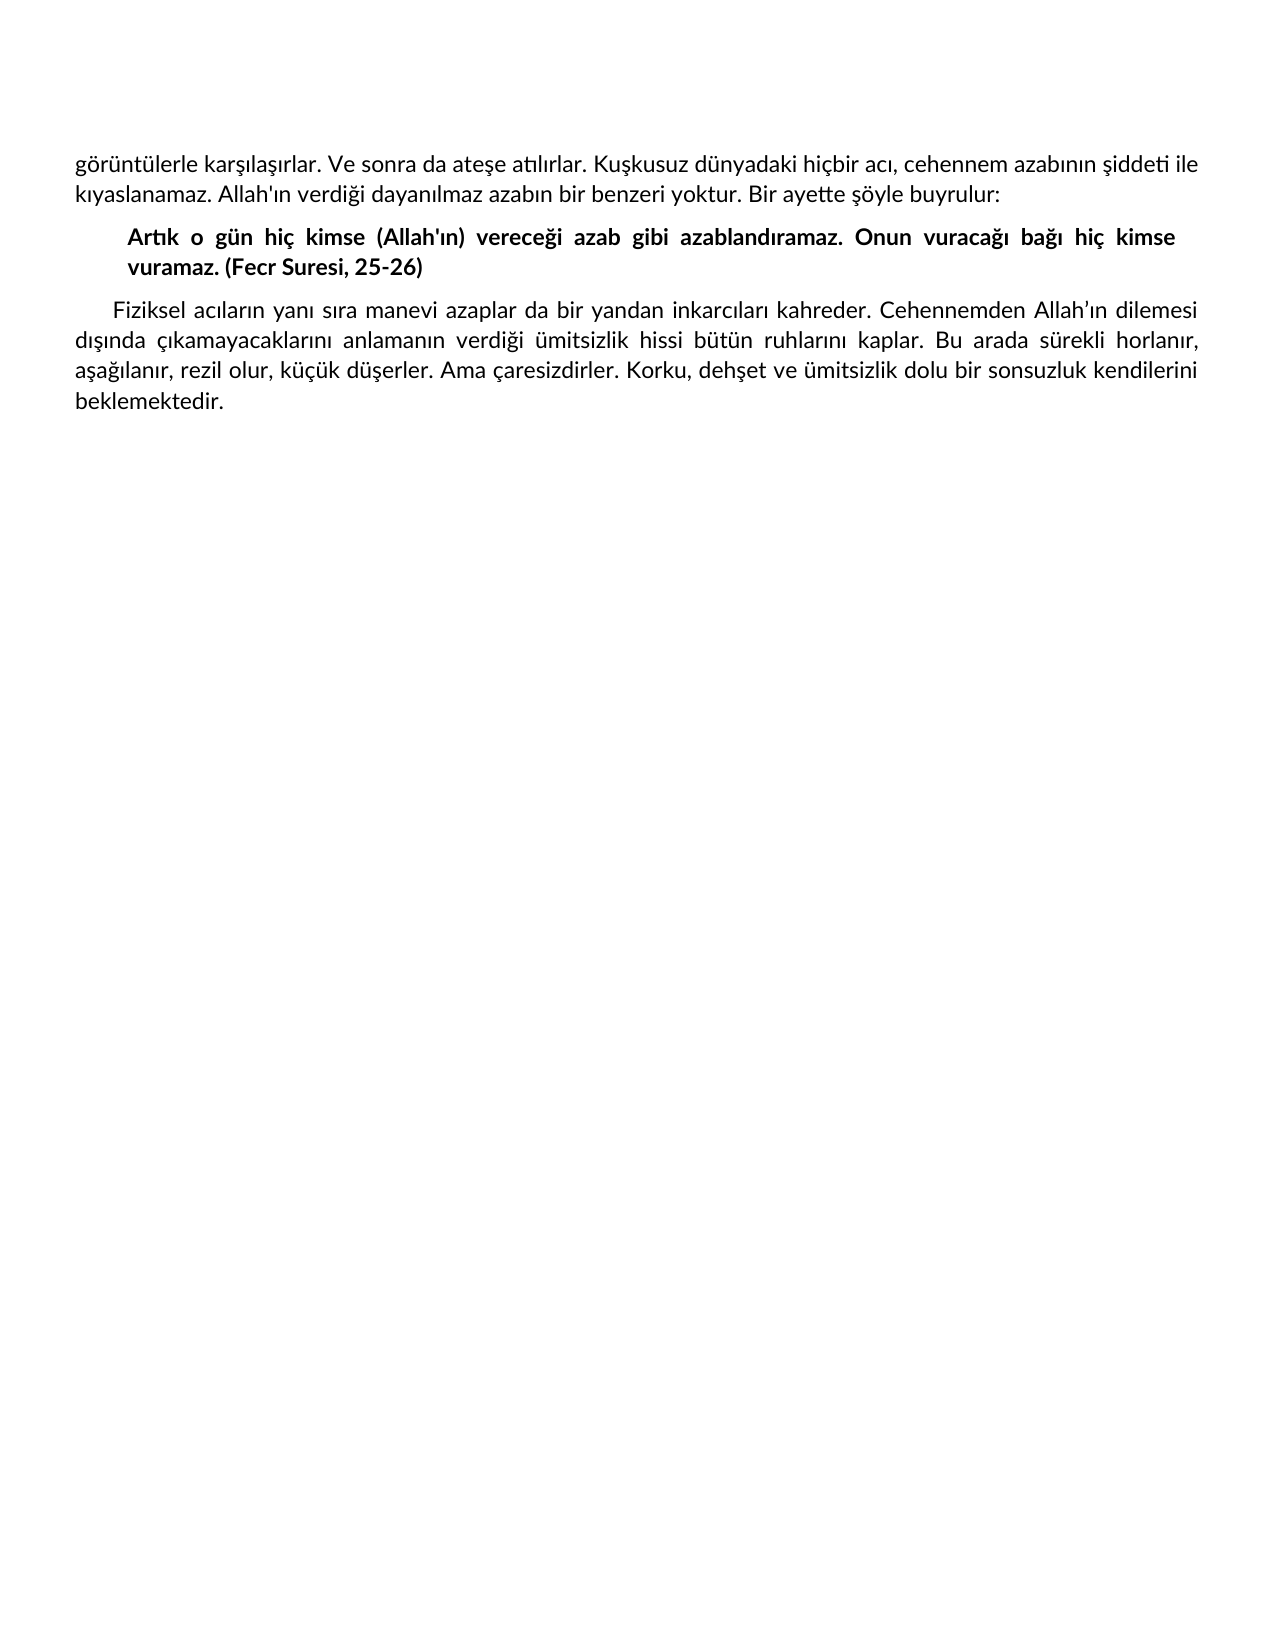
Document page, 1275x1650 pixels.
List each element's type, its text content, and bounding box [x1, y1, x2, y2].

text Artık o gün hiç kimse (Allah'ın) vereceği azab gibi azablandıramaz. Onun vuracağı bağı hiç kimse vuramaz. (Fecr Suresi, 25-26) [127, 223, 1177, 281]
text görüntülerle karşılaşırlar. Ve sonra da ateşe atılırlar. Kuşkusuz dünyadaki hiçbir acı, cehennem azabının şiddeti ile kıyaslanamaz. Allah'ın verdiği dayanılmaz azabın bir benzeri yoktur. Bir ayette şöyle buyrulur: [75, 150, 1200, 208]
text Fiziksel acıların yanı sıra manevi azaplar da bir yandan inkarcıları kahreder. Cehennemden Allah’ın dilemesi dışında çıkamayacaklarını anlamanın verdiği ümitsizlik hissi bütün ruhlarını kaplar. Bu arada sürekli horlanır, aşağılanır, rezil olur, küçük düşerler. Ama çaresizdirler. Korku, dehşet ve ümitsizlik dolu bir sonsuzluk kendilerini beklemektedir. [75, 296, 1200, 414]
